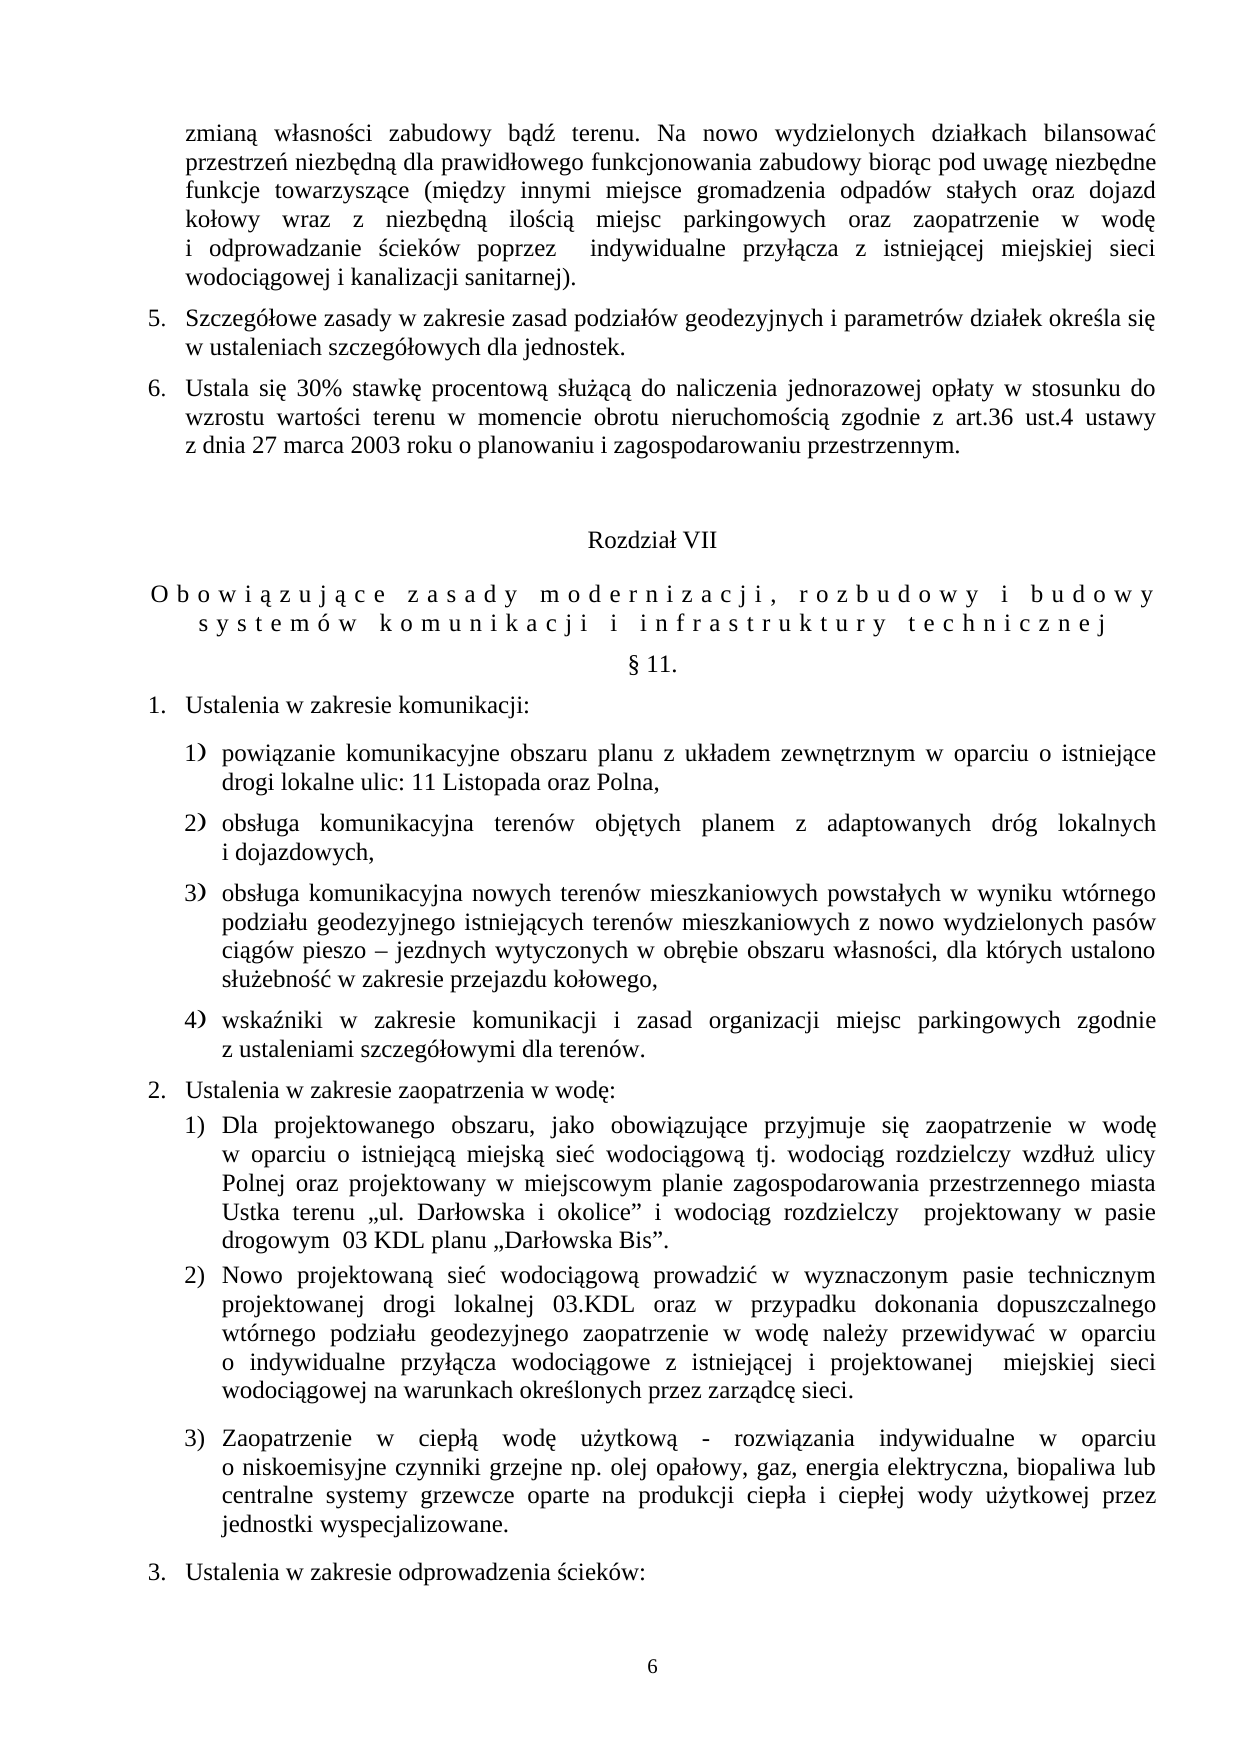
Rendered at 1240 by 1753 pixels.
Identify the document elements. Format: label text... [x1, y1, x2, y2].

text Obowiązujące zasady modernizacji, rozbudowy i budowy systemów komunikacji i infrastruktury technicznej [148, 579, 1157, 637]
list zmianą własności zabudowy bądź terenu. Na nowo wydzielonych działkach bilansować przestrzeń niezbędną dla prawidłowego funkcjonowania zabudowy biorąc pod uwagę niezbędne funkcje towarzyszące (między innymi miejsce gromadzenia odpadów stałych oraz dojazd kołowy wraz z niezbędną ilością miejsc parkingowych oraz zaopatrzenie w wodę i odprowadzanie ścieków poprzez indywidualne przyłącza z istniejącej miejskiej sieci wodociągowej i kanalizacji sanitarnej). [148, 118, 1157, 291]
list wskaźniki w zakresie komunikacji i zasad organizacji miejsc parkingowych zgodnie z ustaleniami szczegółowymi dla terenów. [184, 1006, 1157, 1063]
list powiązanie komunikacyjne obszaru planu z układem zewnętrznym w oparciu o istniejące drogi lokalne ulic: 11 Listopada oraz Polna, [184, 738, 1157, 796]
list Ustalenia w zakresie zaopatrzenia w wodę: [148, 1076, 1157, 1104]
list Zaopatrzenie w ciepłą wodę użytkową - rozwiązania indywidualne w oparciu o niskoemisyjne czynniki grzejne np. olej opałowy, gaz, energia elektryczna, biopaliwa lub centralne systemy grzewcze oparte na produkcji ciepła i ciepłej wody użytkowej przez jednostki wyspecjalizowane. [184, 1423, 1157, 1538]
text Rozdział VII [148, 526, 1157, 554]
list Dla projektowanego obszaru, jako obowiązujące przyjmuje się zaopatrzenie w wodę w oparciu o istniejącą miejską sieć wodociągową tj. wodociąg rozdzielczy wzdłuż ulicy Polnej oraz projektowany w miejscowym planie zagospodarowania przestrzennego miasta Ustka terenu „ul. Darłowska i okolice” i wodociąg rozdzielczy projektowany w pasie drogowym 03 KDL planu „Darłowska Bis”. [184, 1111, 1157, 1254]
list Ustalenia w zakresie odprowadzenia ścieków: [148, 1557, 1157, 1586]
list obsługa komunikacyjna terenów objętych planem z adaptowanych dróg lokalnych i dojazdowych, [184, 808, 1157, 866]
list Ustalenia w zakresie komunikacji: [148, 691, 1157, 719]
list obsługa komunikacyjna nowych terenów mieszkaniowych powstałych w wyniku wtórnego podziału geodezyjnego istniejących terenów mieszkaniowych z nowo wydzielonych pasów ciągów pieszo – jezdnych wytyczonych w obrębie obszaru własności, dla których ustalono służebność w zakresie przejazdu kołowego, [184, 878, 1157, 993]
text § 11. [148, 649, 1157, 678]
list Ustala się 30% stawkę procentową służącą do naliczenia jednorazowej opłaty w stosunku do wzrostu wartości terenu w momencie obrotu nieruchomością zgodnie z art.36 ust.4 ustawy z dnia 27 marca 2003 roku o planowaniu i zagospodarowaniu przestrzennym. [148, 373, 1157, 459]
list Szczegółowe zasady w zakresie zasad podziałów geodezyjnych i parametrów działek określa się w ustaleniach szczegółowych dla jednostek. [148, 303, 1157, 361]
list Nowo projektowaną sieć wodociągową prowadzić w wyznaczonym pasie technicznym projektowanej drogi lokalnej 03.KDL oraz w przypadku dokonania dopuszczalnego wtórnego podziału geodezyjnego zaopatrzenie w wodę należy przewidywać w oparciu o indywidualne przyłącza wodociągowe z istniejącej i projektowanej miejskiej sieci wodociągowej na warunkach określonych przez zarządcę sieci. [184, 1261, 1157, 1404]
